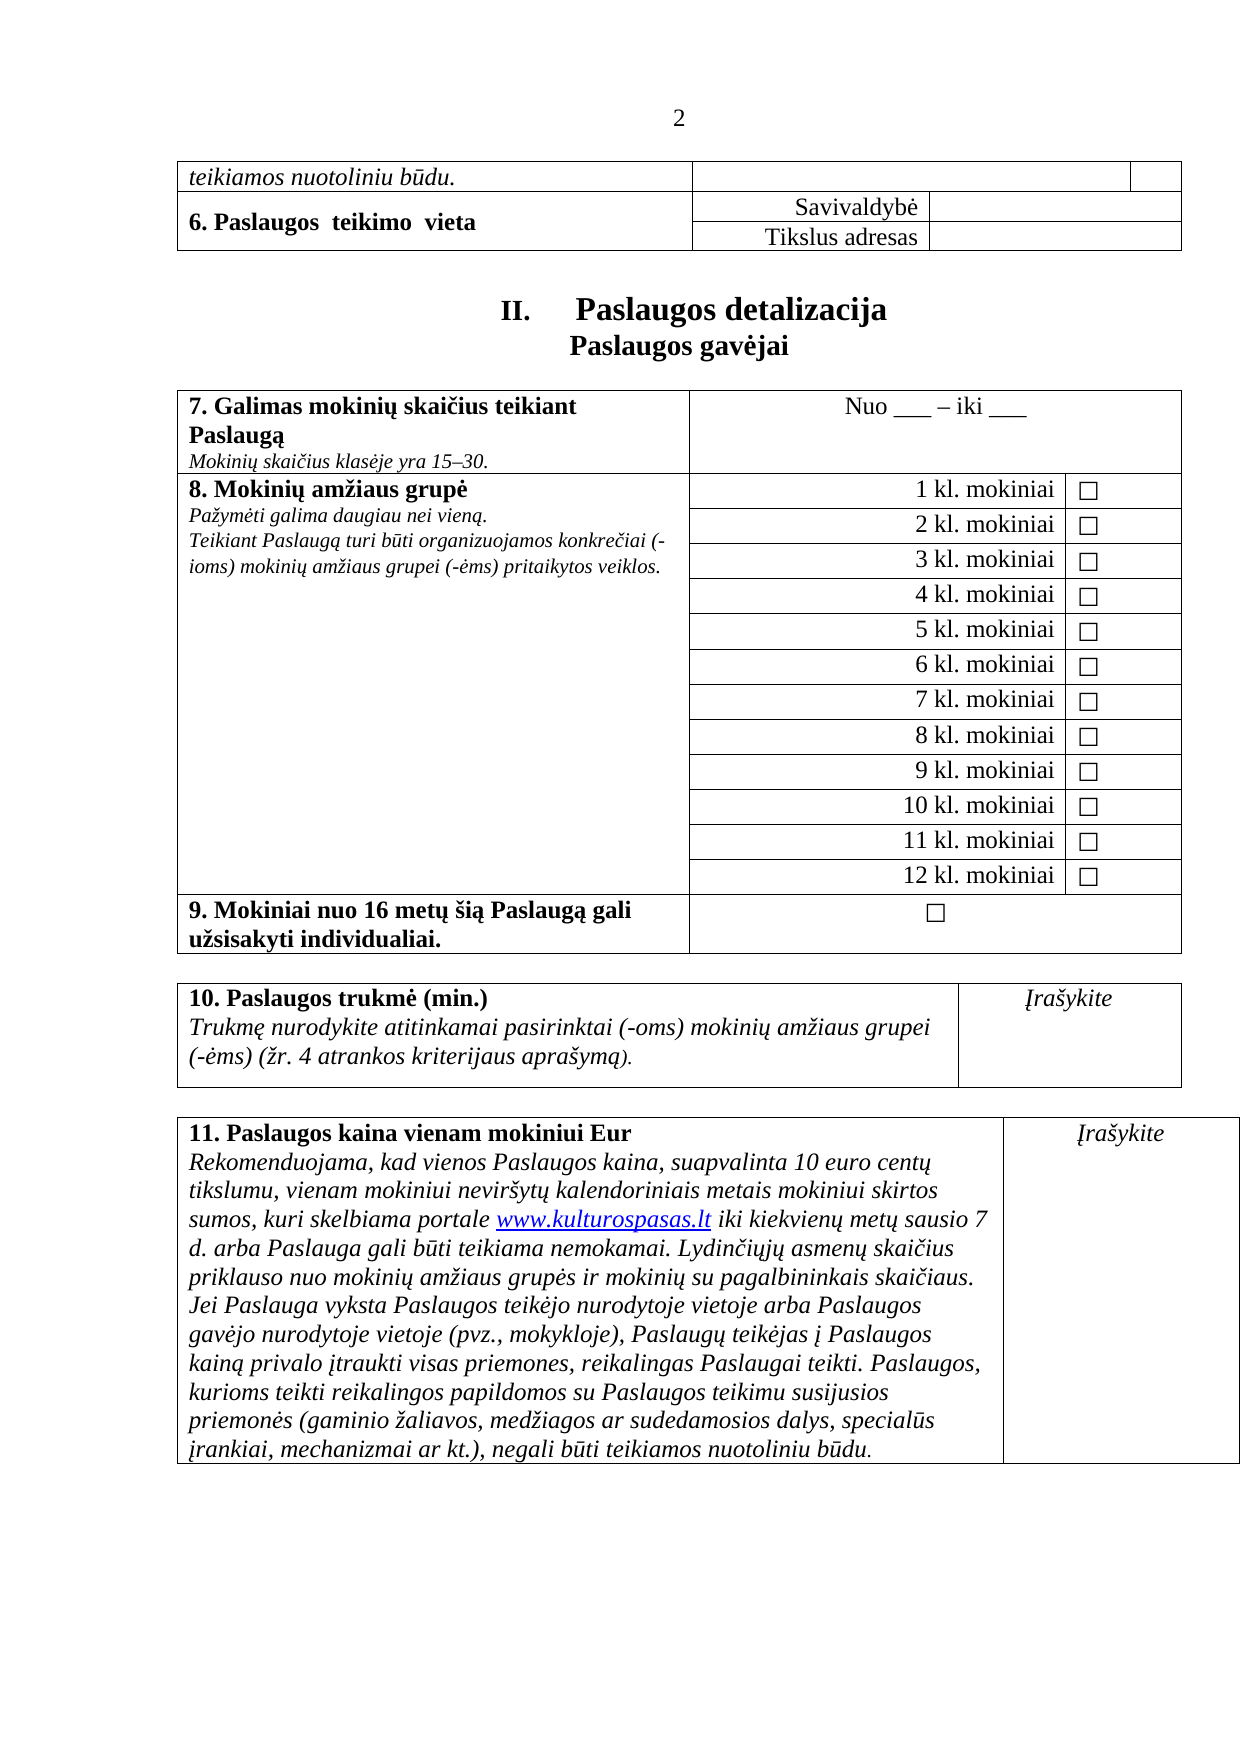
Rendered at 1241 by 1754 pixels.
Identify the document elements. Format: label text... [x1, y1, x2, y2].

table_header Įrašykite [959, 984, 1181, 1087]
table_cell ☐ [1066, 474, 1181, 508]
table_cell ☐ [1066, 825, 1181, 859]
table_cell [178, 684, 689, 719]
table_cell ☐ [1066, 755, 1181, 789]
table_cell 9 kl. mokiniai [690, 755, 1065, 789]
table_cell [178, 719, 689, 754]
table_header 11. Paslaugos kaina vienam mokiniui Eur Rekomenduojama, kad vienos Paslaugos kaina, suapvalinta 10 euro centų tikslumu, vienam mokiniui neviršytų kalendoriniais metais mokiniui skirtos sumos, kuri skelbiama portale www.kulturospasas.lt iki kiekvienų metų sausio 7 d. arba Paslauga gali būti teikiama nemokamai. Lydinčiųjų asmenų skaičius priklauso nuo mokinių amžiaus grupės ir mokinių su pagalbininkais skaičiaus. Jei Paslauga vyksta Paslaugos teikėjo nurodytoje vietoje arba Paslaugos gavėjo nurodytoje vietoje (pvz., mokykloje), Paslaugų teikėjas į Paslaugos kainą privalo įtraukti visas priemones, reikalingas Paslaugai teikti. Paslaugos, kurioms teikti reikalingos papildomos su Paslaugos teikimu susijusios priemonės (gaminio žaliavos, medžiagos ar sudedamosios dalys, specialūs įrankiai, mechanizmai ar kt.), negali būti teikiamos nuotoliniu būdu. [178, 1118, 1003, 1463]
table_cell 8. Mokinių amžiaus grupė Pažymėti galima daugiau nei vieną. Teikiant Paslaugą turi būti organizuojamos konkrečiai (-ioms) mokinių amžiaus grupei (-ėms) pritaikytos veiklos. [178, 474, 689, 613]
table_cell ☐ [1066, 544, 1181, 578]
table_cell [178, 754, 689, 789]
table_cell 12 kl. mokiniai [690, 860, 1065, 894]
table_cell [693, 162, 1130, 191]
table_cell [178, 613, 689, 648]
table_cell [178, 649, 689, 683]
table_cell [1131, 162, 1181, 191]
table_cell 5 kl. mokiniai [690, 614, 1065, 648]
table_header 7. Galimas mokinių skaičius teikiant Paslaugą Mokinių skaičius klasėje yra 15–30. [178, 391, 689, 473]
table_cell ☐ [1066, 579, 1181, 613]
table_cell 3 kl. mokiniai [690, 544, 1065, 578]
table_cell ☐ [1066, 860, 1181, 894]
table_cell ☐ [1066, 650, 1181, 683]
table_header 10. Paslaugos trukmė (min.) Trukmę nurodykite atitinkamai pasirinktai (-oms) mokinių amžiaus grupei (-ėms) (žr. 4 atrankos kriterijaus aprašymą). [178, 984, 958, 1087]
table_cell [178, 789, 689, 824]
table_cell ☐ [690, 895, 1181, 953]
table_header Įrašykite [1004, 1118, 1239, 1463]
table_cell 6. Paslaugos teikimo vieta [178, 192, 692, 250]
table_cell 10 kl. mokiniai [690, 790, 1065, 824]
table_cell Tikslus adresas [693, 222, 929, 250]
table_cell [178, 859, 689, 894]
table_cell Savivaldybė [693, 192, 929, 221]
text II. Paslaugos detalizacija [215, 290, 1181, 328]
table_cell 9. Mokiniai nuo 16 metų šią Paslaugą gali užsisakyti individualiai. [178, 895, 689, 953]
table_cell [930, 192, 1181, 221]
table_cell 7 kl. mokiniai [690, 685, 1065, 719]
table_cell ☐ [1066, 509, 1181, 543]
table_cell 6 kl. mokiniai [690, 650, 1065, 683]
table_cell ☐ [1066, 720, 1181, 754]
table_cell ☐ [1066, 790, 1181, 824]
table_cell [930, 222, 1181, 250]
table_cell 4 kl. mokiniai [690, 579, 1065, 613]
table_cell 2 kl. mokiniai [690, 509, 1065, 543]
table_cell teikiamos nuotoliniu būdu. [178, 162, 692, 191]
text Paslaugos gavėjai [177, 328, 1181, 362]
table_cell [178, 824, 689, 859]
table_cell 11 kl. mokiniai [690, 825, 1065, 859]
table_cell 1 kl. mokiniai [690, 474, 1065, 508]
table_cell ☐ [1066, 614, 1181, 648]
table_cell 8 kl. mokiniai [690, 720, 1065, 754]
table_cell ☐ [1066, 685, 1181, 719]
table_header Nuo ___ – iki ___ [690, 391, 1181, 473]
